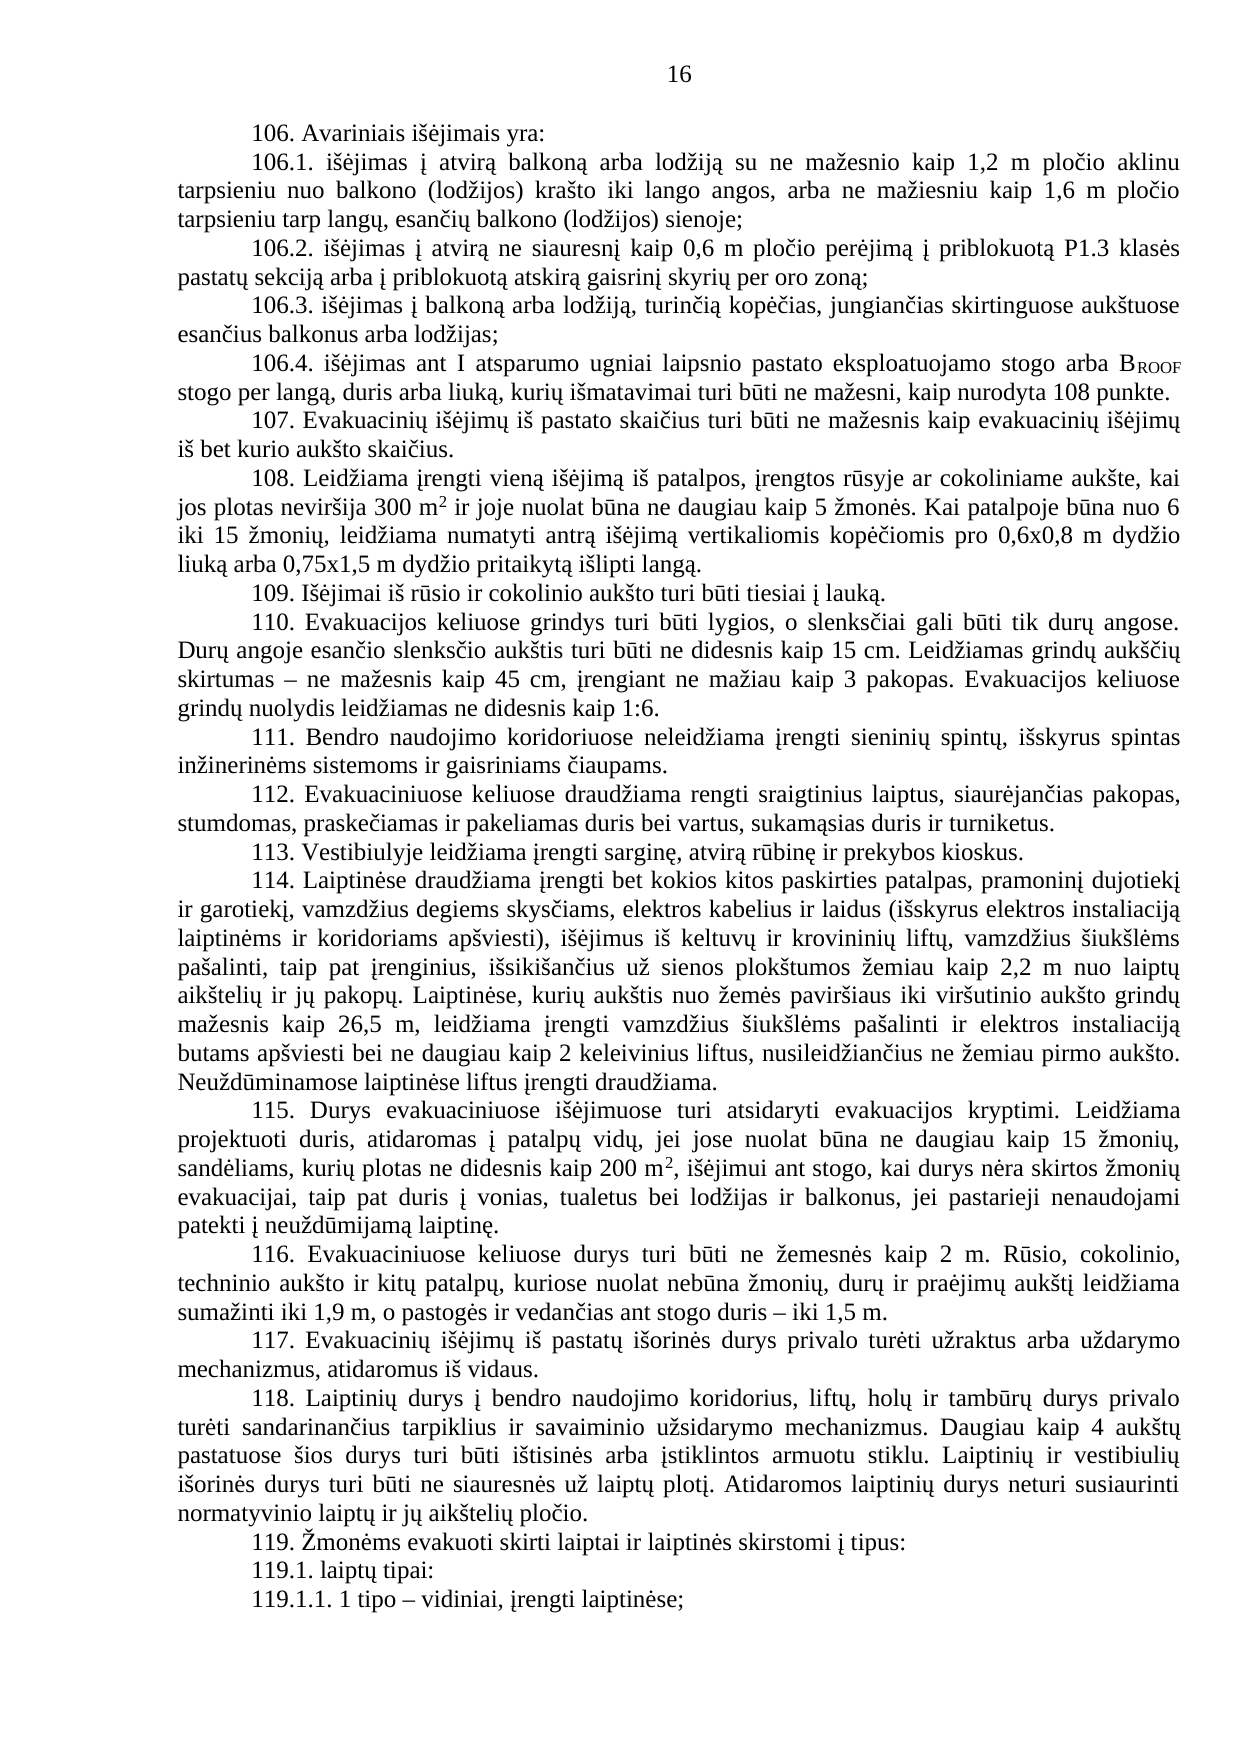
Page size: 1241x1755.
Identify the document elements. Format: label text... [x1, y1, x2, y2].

text 114. Laiptinėse draudžiama įrengti bet kokios kitos paskirties patalpas, pramoninį dujotiekį ir garotiekį, vamzdžius degiems skysčiams, elektros kabelius ir laidus (išskyrus elektros instaliaciją laiptinėms ir koridoriams apšviesti), išėjimus iš keltuvų ir krovininių liftų, vamzdžius šiukšlėms pašalinti, taip pat įrenginius, išsikišančius už sienos plokštumos žemiau kaip 2,2 m nuo laiptų aikštelių ir jų pakopų. Laiptinėse, kurių aukštis nuo žemės paviršiaus iki viršutinio aukšto grindų mažesnis kaip 26,5 m, leidžiama įrengti vamzdžius šiukšlėms pašalinti ir elektros instaliaciją butams apšviesti bei ne daugiau kaip 2 keleivinius liftus, nusileidžiančius ne žemiau pirmo aukšto. Neuždūminamose laiptinėse liftus įrengti draudžiama. [177, 866, 1181, 1096]
text 116. Evakuaciniuose keliuose durys turi būti ne žemesnės kaip 2 m. Rūsio, cokolinio, techninio aukšto ir kitų patalpų, kuriose nuolat nebūna žmonių, durų ir praėjimų aukštį leidžiama sumažinti iki 1,9 m, o pastogės ir vedančias ant stogo duris – iki 1,5 m. [177, 1239, 1181, 1326]
text 118. Laiptinių durys į bendro naudojimo koridorius, liftų, holų ir tambūrų durys privalo turėti sandarinančius tarpiklius ir savaiminio užsidarymo mechanizmus. Daugiau kaip 4 aukštų pastatuose šios durys turi būti ištisinės arba įstiklintos armuotu stiklu. Laiptinių ir vestibiulių išorinės durys turi būti ne siauresnės už laiptų plotį. Atidaromos laiptinių durys neturi susiaurinti normatyvinio laiptų ir jų aikštelių pločio. [177, 1383, 1181, 1527]
text 117. Evakuacinių išėjimų iš pastatų išorinės durys privalo turėti užraktus arba uždarymo mechanizmus, atidaromus iš vidaus. [177, 1326, 1181, 1383]
text 119. Žmonėms evakuoti skirti laiptai ir laiptinės skirstomi į tipus: [177, 1527, 1181, 1556]
text 106.4. išėjimas ant I atsparumo ugniai laipsnio pastato eksploatuojamo stogo arba BROOF stogo per langą, duris arba liuką, kurių išmatavimai turi būti ne mažesni, kaip nurodyta 108 punkte. [177, 348, 1181, 406]
text 109. Išėjimai iš rūsio ir cokolinio aukšto turi būti tiesiai į lauką. [177, 578, 1181, 607]
text 110. Evakuacijos keliuose grindys turi būti lygios, o slenksčiai gali būti tik durų angose. Durų angoje esančio slenksčio aukštis turi būti ne didesnis kaip 15 cm. Leidžiamas grindų aukščių skirtumas – ne mažesnis kaip 45 cm, įrengiant ne mažiau kaip 3 pakopas. Evakuacijos keliuose grindų nuolydis leidžiamas ne didesnis kaip 1:6. [177, 607, 1181, 722]
text 119.1.1. 1 tipo – vidiniai, įrengti laiptinėse; [177, 1584, 1181, 1613]
text 108. Leidžiama įrengti vieną išėjimą iš patalpos, įrengtos rūsyje ar cokoliniame aukšte, kai jos plotas neviršija 300 m2 ir joje nuolat būna ne daugiau kaip 5 žmonės. Kai patalpoje būna nuo 6 iki 15 žmonių, leidžiama numatyti antrą išėjimą vertikaliomis kopėčiomis pro 0,6x0,8 m dydžio liuką arba 0,75x1,5 m dydžio pritaikytą išlipti langą. [177, 463, 1181, 578]
text 106.1. išėjimas į atvirą balkoną arba lodžiją su ne mažesnio kaip 1,2 m pločio aklinu tarpsieniu nuo balkono (lodžijos) krašto iki lango angos, arba ne mažiesniu kaip 1,6 m pločio tarpsieniu tarp langų, esančių balkono (lodžijos) sienoje; [177, 147, 1181, 233]
text 113. Vestibiulyje leidžiama įrengti sarginę, atvirą rūbinę ir prekybos kioskus. [177, 837, 1181, 866]
text 111. Bendro naudojimo koridoriuose neleidžiama įrengti sieninių spintų, išskyrus spintas inžinerinėms sistemoms ir gaisriniams čiaupams. [177, 722, 1181, 779]
text 107. Evakuacinių išėjimų iš pastato skaičius turi būti ne mažesnis kaip evakuacinių išėjimų iš bet kurio aukšto skaičius. [177, 406, 1181, 463]
text 106.2. išėjimas į atvirą ne siauresnį kaip 0,6 m pločio perėjimą į priblokuotą P1.3 klasės pastatų sekciją arba į priblokuotą atskirą gaisrinį skyrių per oro zoną; [177, 233, 1181, 291]
text 115. Durys evakuaciniuose išėjimuose turi atsidaryti evakuacijos kryptimi. Leidžiama projektuoti duris, atidaromas į patalpų vidų, jei jose nuolat būna ne daugiau kaip 15 žmonių, sandėliams, kurių plotas ne didesnis kaip 200 m2, išėjimui ant stogo, kai durys nėra skirtos žmonių evakuacijai, taip pat duris į vonias, tualetus bei lodžijas ir balkonus, jei pastarieji nenaudojami patekti į neuždūmijamą laiptinę. [177, 1096, 1181, 1239]
text 106.3. išėjimas į balkoną arba lodžiją, turinčią kopėčias, jungiančias skirtinguose aukštuose esančius balkonus arba lodžijas; [177, 291, 1181, 348]
text 106. Avariniais išėjimais yra: [177, 118, 1181, 147]
text 112. Evakuaciniuose keliuose draudžiama rengti sraigtinius laiptus, siaurėjančias pakopas, stumdomas, praskečiamas ir pakeliamas duris bei vartus, sukamąsias duris ir turniketus. [177, 779, 1181, 837]
text 119.1. laiptų tipai: [177, 1556, 1181, 1584]
